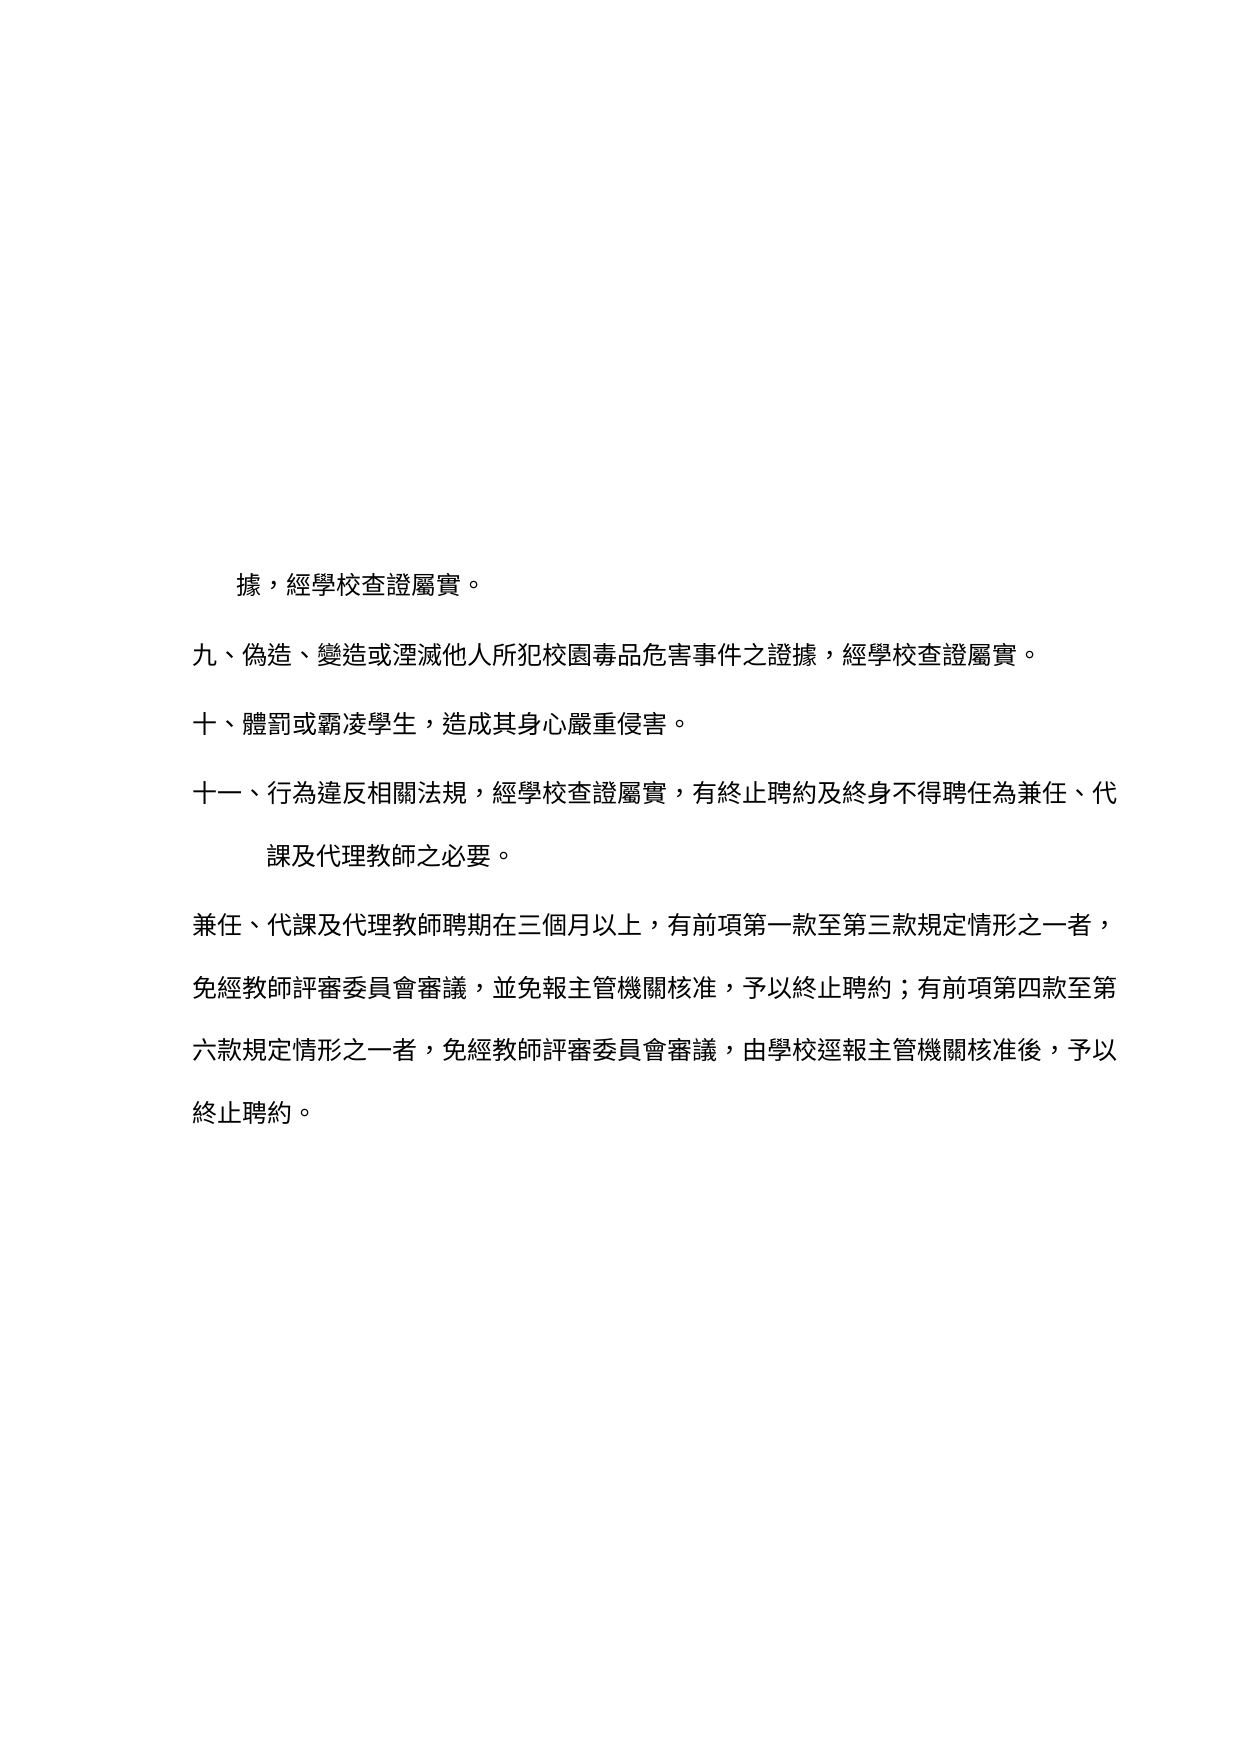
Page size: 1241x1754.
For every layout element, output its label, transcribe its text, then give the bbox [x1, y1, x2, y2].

text 十、體罰或霸凌學生，造成其身心嚴重侵害。 [192, 681, 1122, 743]
text 十一、行為違反相關法規，經學校查證屬實，有終止聘約及終身不得聘任為兼任、代課及代理教師之必要。 [192, 750, 1122, 875]
text 九、偽造、變造或湮滅他人所犯校園毒品危害事件之證據，經學校查證屬實。 [192, 612, 1122, 674]
text 兼任、代課及代理教師聘期在三個月以上，有前項第一款至第三款規定情形之一者，免經教師評審委員會審議，並免報主管機關核准，予以終止聘約；有前項第四款至第六款規定情形之一者，免經教師評審委員會審議，由學校逕報主管機關核准後，予以終止聘約。 [192, 882, 1122, 1132]
text 據，經學校查證屬實。 [192, 542, 1122, 605]
